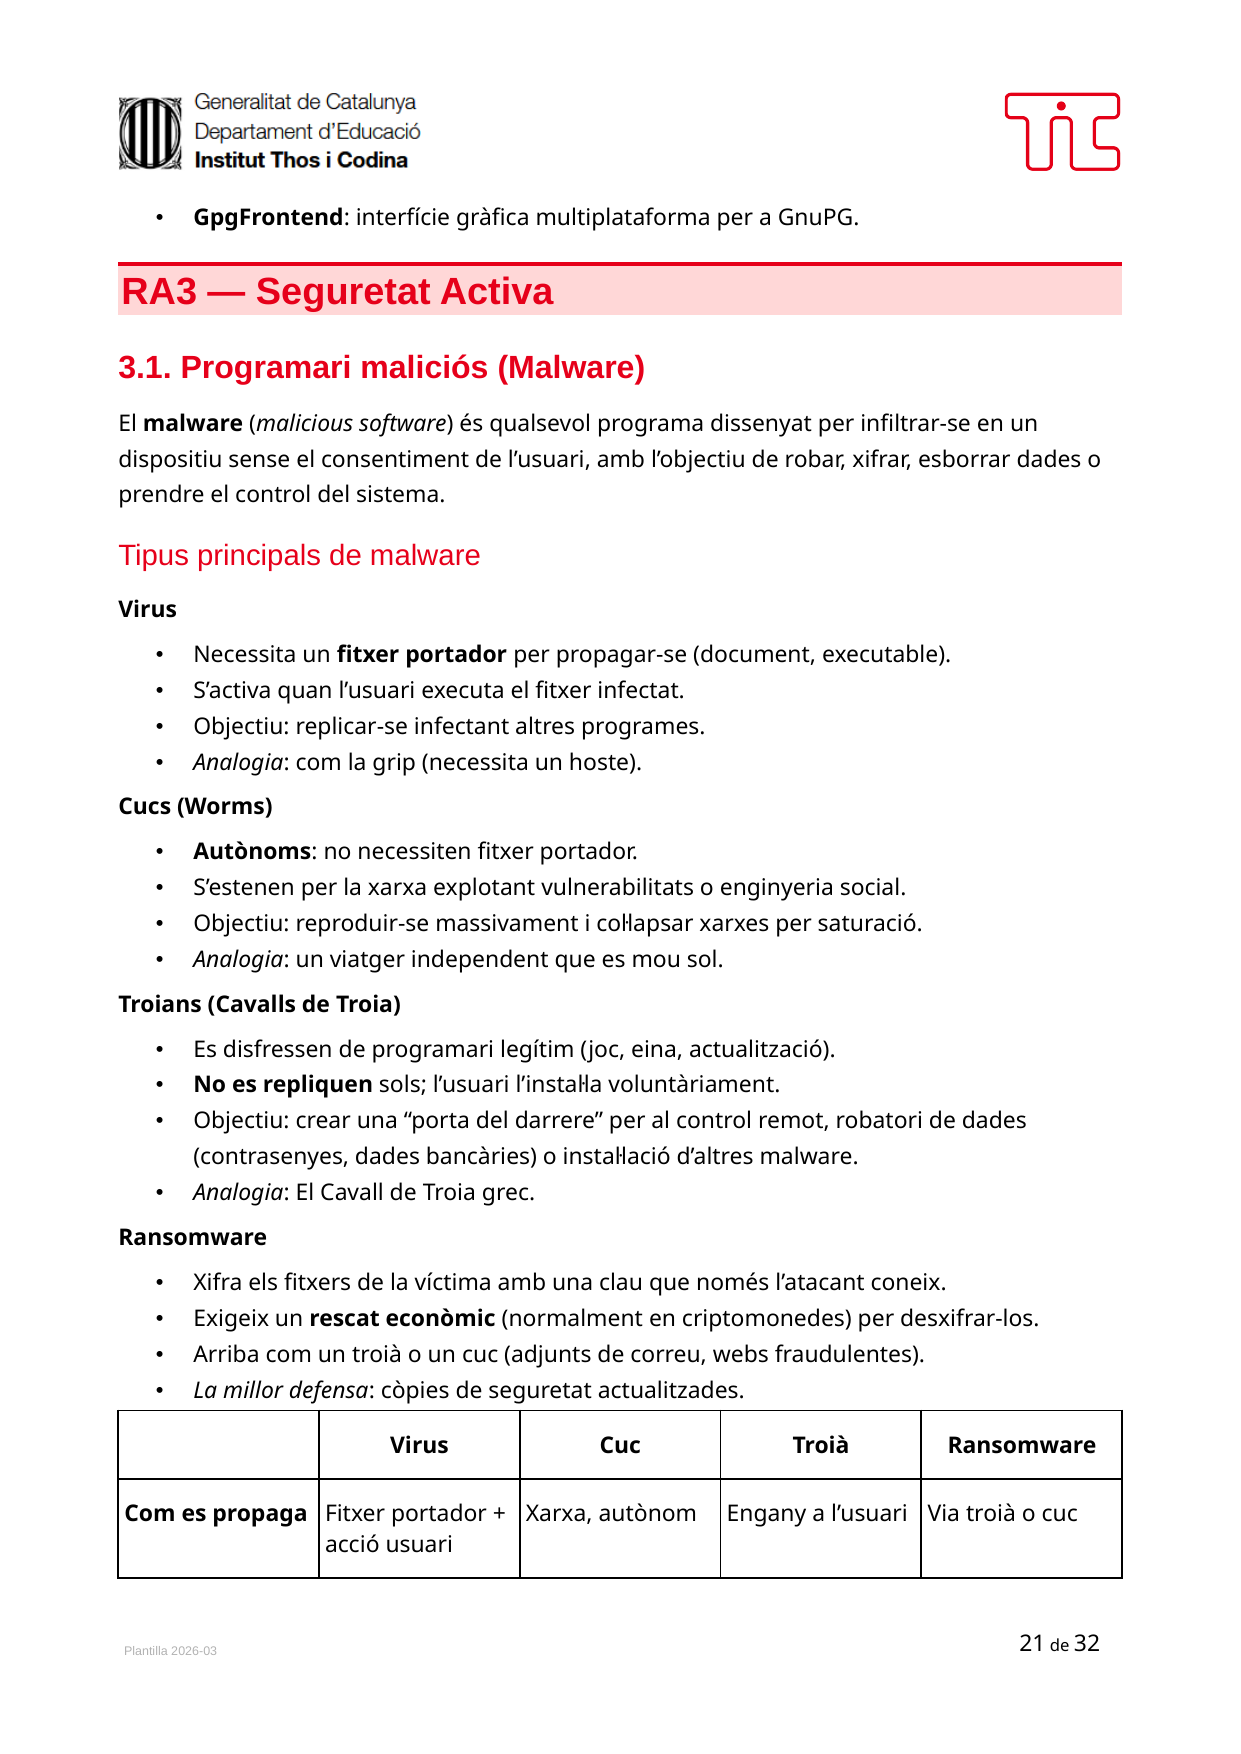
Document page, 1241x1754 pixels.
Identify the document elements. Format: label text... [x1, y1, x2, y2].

list Autònoms: no necessiten fitxer portador. [156, 835, 1122, 866]
table_cell Engany a l’usuari [721, 1480, 920, 1577]
list S’activa quan l’usuari executa el fitxer infectat. [156, 674, 1122, 705]
list Xifra els fitxers de la víctima amb una clau que només l’atacant coneix. [156, 1266, 1122, 1297]
list Necessita un fitxer portador per propagar-se (document, executable). [156, 638, 1122, 669]
text Troians (Cavalls de Troia) [118, 988, 1122, 1019]
subtitle RA3 — Seguretat Activa [118, 266, 1122, 315]
table_header Virus [320, 1411, 519, 1478]
subtitle 3.1. Programari maliciós (Malware) [118, 348, 1122, 385]
table_header Troià [721, 1411, 920, 1478]
list S’estenen per la xarxa explotant vulnerabilitats o enginyeria social. [156, 871, 1122, 902]
picture [1004, 92, 1123, 171]
list GpgFrontend: interfície gràfica multiplataforma per a GnuPG. [156, 201, 1122, 233]
table_cell Com es propaga [119, 1480, 318, 1577]
list La millor defensa: còpies de seguretat actualitzades. [156, 1374, 1122, 1405]
list Objectiu: reproduir-se massivament i col·lapsar xarxes per saturació. [156, 907, 1122, 938]
list Analogia: com la grip (necessita un hoste). [156, 746, 1122, 777]
table_header [119, 1411, 318, 1478]
list Objectiu: replicar-se infectant altres programes. [156, 709, 1122, 741]
list Arriba com un troià o un cuc (adjunts de correu, webs fraudulentes). [156, 1338, 1122, 1369]
list Es disfressen de programari legítim (joc, eina, actualització). [156, 1032, 1122, 1064]
list Analogia: un viatger independent que es mou sol. [156, 943, 1122, 974]
table_header Cuc [521, 1411, 720, 1478]
list Analogia: El Cavall de Troia grec. [156, 1176, 1122, 1207]
picture [118, 92, 422, 171]
subtitle Tipus principals de malware [118, 538, 1122, 572]
table_cell Xarxa, autònom [521, 1480, 720, 1577]
table_cell Via troià o cuc [922, 1480, 1121, 1577]
text El malware (malicious software) és qualsevol programa dissenyat per infiltrar-se en un dispositiu sense el consentiment de l’usuari, amb l’objectiu de robar, xifrar, esborrar dades o prendre el control del sistema. [118, 407, 1122, 510]
list Objectiu: crear una “porta del darrere” per al control remot, robatori de dades (contrasenyes, dades bancàries) o instal·lació d’altres malware. [156, 1104, 1122, 1172]
text Ransomware [118, 1221, 1122, 1252]
text Cucs (Worms) [118, 790, 1122, 822]
list No es repliquen sols; l’usuari l’instal·la voluntàriament. [156, 1068, 1122, 1100]
table_header Ransomware [922, 1411, 1121, 1478]
table_cell Fitxer portador + acció usuari [320, 1480, 519, 1577]
list Exigeix un rescat econòmic (normalment en criptomonedes) per desxifrar-los. [156, 1302, 1122, 1333]
text Virus [118, 593, 1122, 624]
